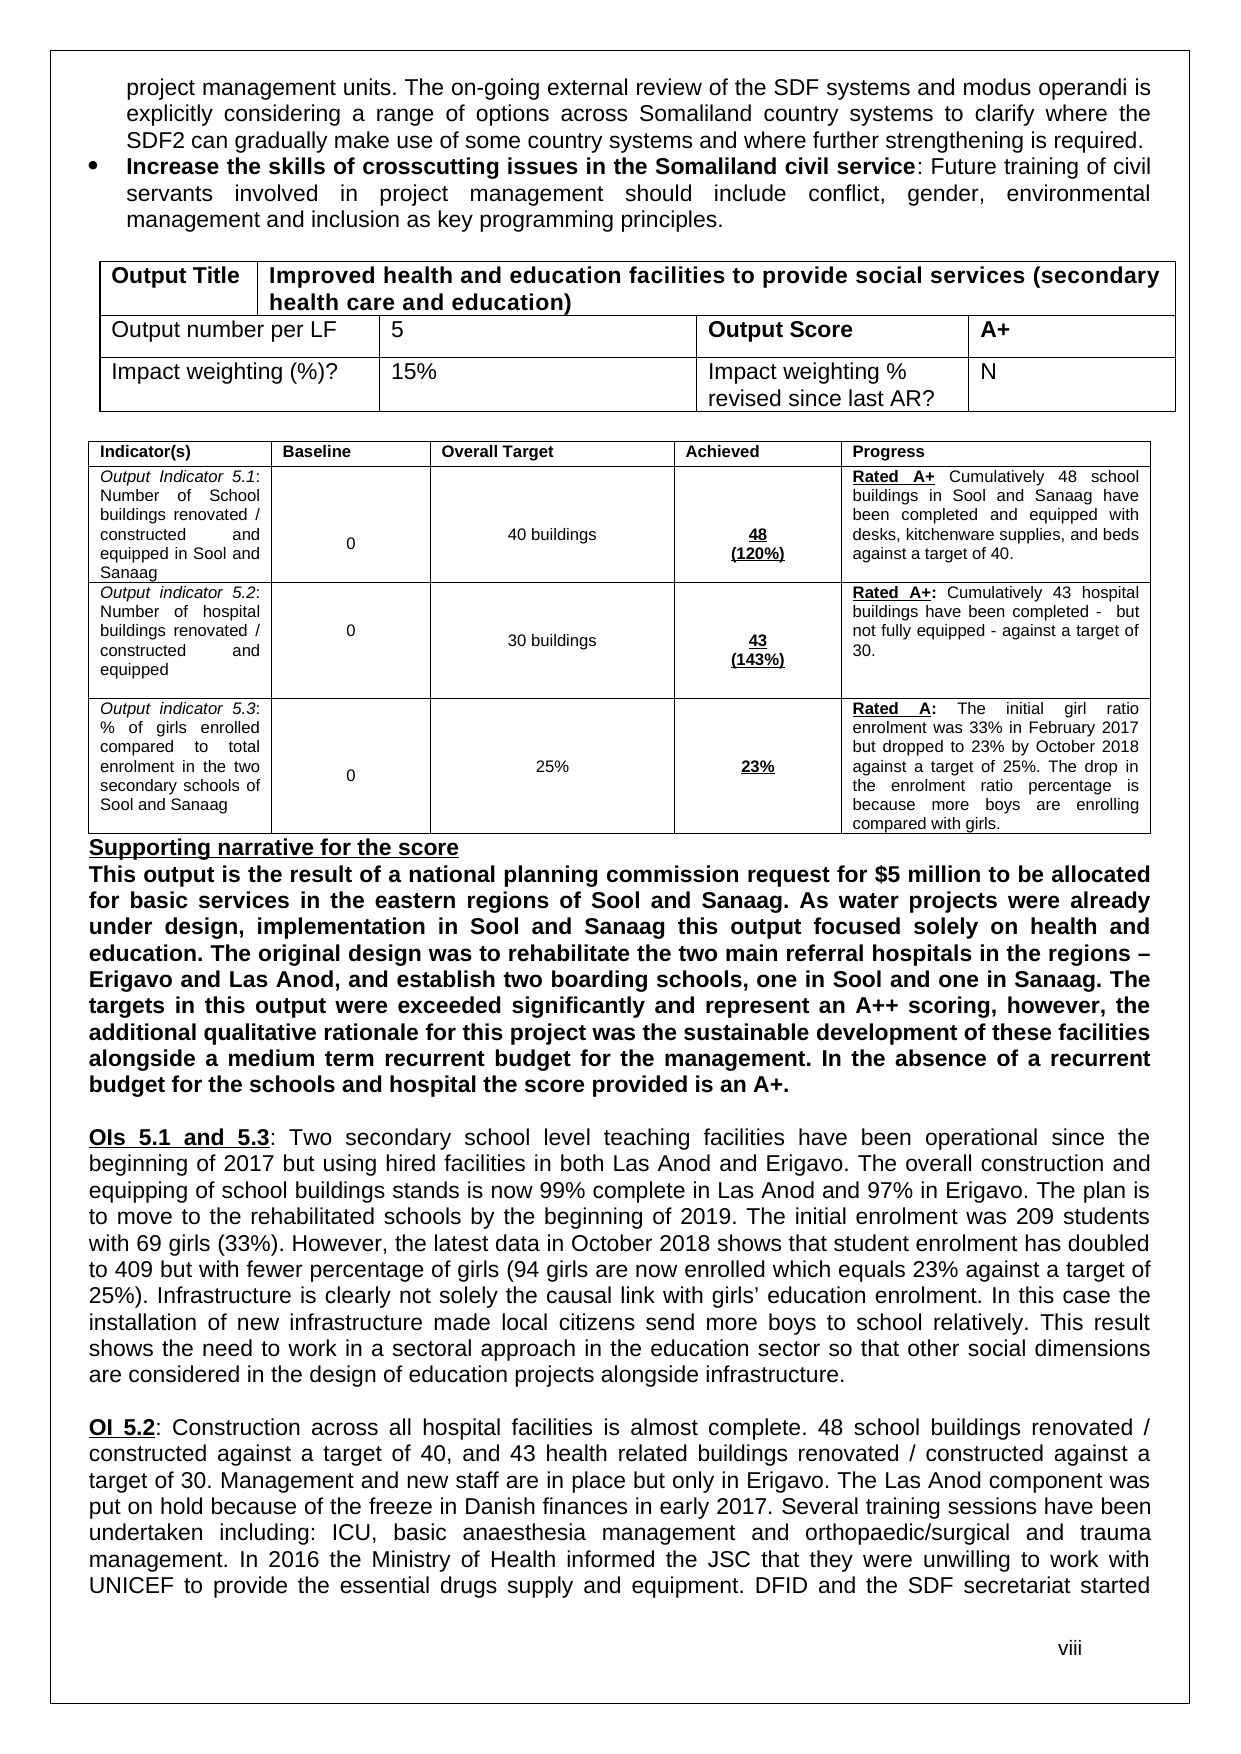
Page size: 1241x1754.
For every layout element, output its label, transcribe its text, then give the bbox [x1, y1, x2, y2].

table_header Progress [842, 442, 1150, 466]
text OIs 5.1 and 5.3: Two secondary school level teaching facilities have been operational since the beginning of 2017 but using hired facilities in both Las Anod and Erigavo. The overall construction and equipping of school buildings stands is now 99% complete in Las Anod and 97% in Erigavo. The plan is to move to the rehabilitated schools by the beginning of 2019. The initial enrolment was 209 students with 69 girls (33%). However, the latest data in October 2018 shows that student enrolment has doubled to 409 but with fewer percentage of girls (94 girls are now enrolled which equals 23% against a target of 25%). Infrastructure is clearly not solely the causal link with girls’ education enrolment. In this case the installation of new infrastructure made local citizens send more boys to school relatively. This result shows the need to work in a sectoral approach in the education sector so that other social dimensions are considered in the design of education projects alongside infrastructure. [89, 1124, 1152, 1388]
table_cell 25% [431, 699, 674, 833]
table_cell Impact weighting % revised since last AR? [697, 358, 968, 411]
table_cell 0 [272, 699, 430, 833]
table_cell Rated A: The initial girl ratio enrolment was 33% in February 2017 but dropped to 23% by October 2018 against a target of 25%. The drop in the enrolment ratio percentage is because more boys are enrolling compared with girls. [842, 699, 1150, 833]
table_cell Impact weighting (%)? [101, 358, 379, 411]
table_cell Output indicator 5.3: % of girls enrolled compared to total enrolment in the two secondary schools of Sool and Sanaag [89, 699, 271, 833]
table_cell Output Score [697, 316, 968, 357]
table_header Output Title [101, 262, 257, 315]
table_cell N [969, 358, 1175, 411]
text Supporting narrative for the score [89, 834, 1152, 861]
list Increase the skills of crosscutting issues in the Somaliland civil service: Future training of civil servants involved in project management should include conflict, gender, environmental management and inclusion as key programming principles. [89, 153, 1152, 232]
table_cell A+ [969, 316, 1175, 357]
table_header Indicator(s) [89, 442, 271, 466]
table_cell 30 buildings [431, 583, 674, 698]
table_cell Output number per LF [101, 316, 379, 357]
table_cell 43 (143%) [675, 583, 841, 698]
table_header Achieved [675, 442, 841, 466]
table_cell Output indicator 5.2: Number of hospital buildings renovated / constructed and equipped [89, 583, 271, 698]
table_cell 0 [272, 583, 430, 698]
table_cell 0 [272, 467, 430, 582]
list project management units. The on-going external review of the SDF systems and modus operandi is explicitly considering a range of options across Somaliland country systems to clarify where the SDF2 can gradually make use of some country systems and where further strengthening is required. [89, 74, 1152, 153]
table_cell Rated A+ Cumulatively 48 school buildings in Sool and Sanaag have been completed and equipped with desks, kitchenware supplies, and beds against a target of 40. [842, 467, 1150, 582]
table_cell 15% [380, 358, 696, 411]
text This output is the result of a national planning commission request for $5 million to be allocated for basic services in the eastern regions of Sool and Sanaag. As water projects were already under design, implementation in Sool and Sanaag this output focused solely on health and education. The original design was to rehabilitate the two main referral hospitals in the regions – Erigavo and Las Anod, and establish two boarding schools, one in Sool and one in Sanaag. The targets in this output were exceeded significantly and represent an A++ scoring, however, the additional qualitative rationale for this project was the sustainable development of these facilities alongside a medium term recurrent budget for the management. In the absence of a recurrent budget for the schools and hospital the score provided is an A+. [89, 861, 1152, 1098]
table_cell 40 buildings [431, 467, 674, 582]
table_cell Output Indicator 5.1: Number of School buildings renovated / constructed and equipped in Sool and Sanaag [89, 467, 271, 582]
text OI 5.2: Construction across all hospital facilities is almost complete. 48 school buildings renovated / constructed against a target of 40, and 43 health related buildings renovated / constructed against a target of 30. Management and new staff are in place but only in Erigavo. The Las Anod component was put on hold because of the freeze in Danish finances in early 2017. Several training sessions have been undertaken including: ICU, basic anaesthesia management and orthopaedic/surgical and trauma management. In 2016 the Ministry of Health informed the JSC that they were unwilling to work with UNICEF to provide the essential drugs supply and equipment. DFID and the SDF secretariat started [89, 1414, 1152, 1598]
table_cell Rated A+: Cumulatively 43 hospital buildings have been completed - but not fully equipped - against a target of 30. [842, 583, 1150, 698]
table_cell 5 [380, 316, 696, 357]
table_header Improved health and education facilities to provide social services (secondary health care and education) [258, 262, 1175, 315]
table_cell 23% [675, 699, 841, 833]
table_header Baseline [272, 442, 430, 466]
table_cell 48 (120%) [675, 467, 841, 582]
table_header Overall Target [431, 442, 674, 466]
